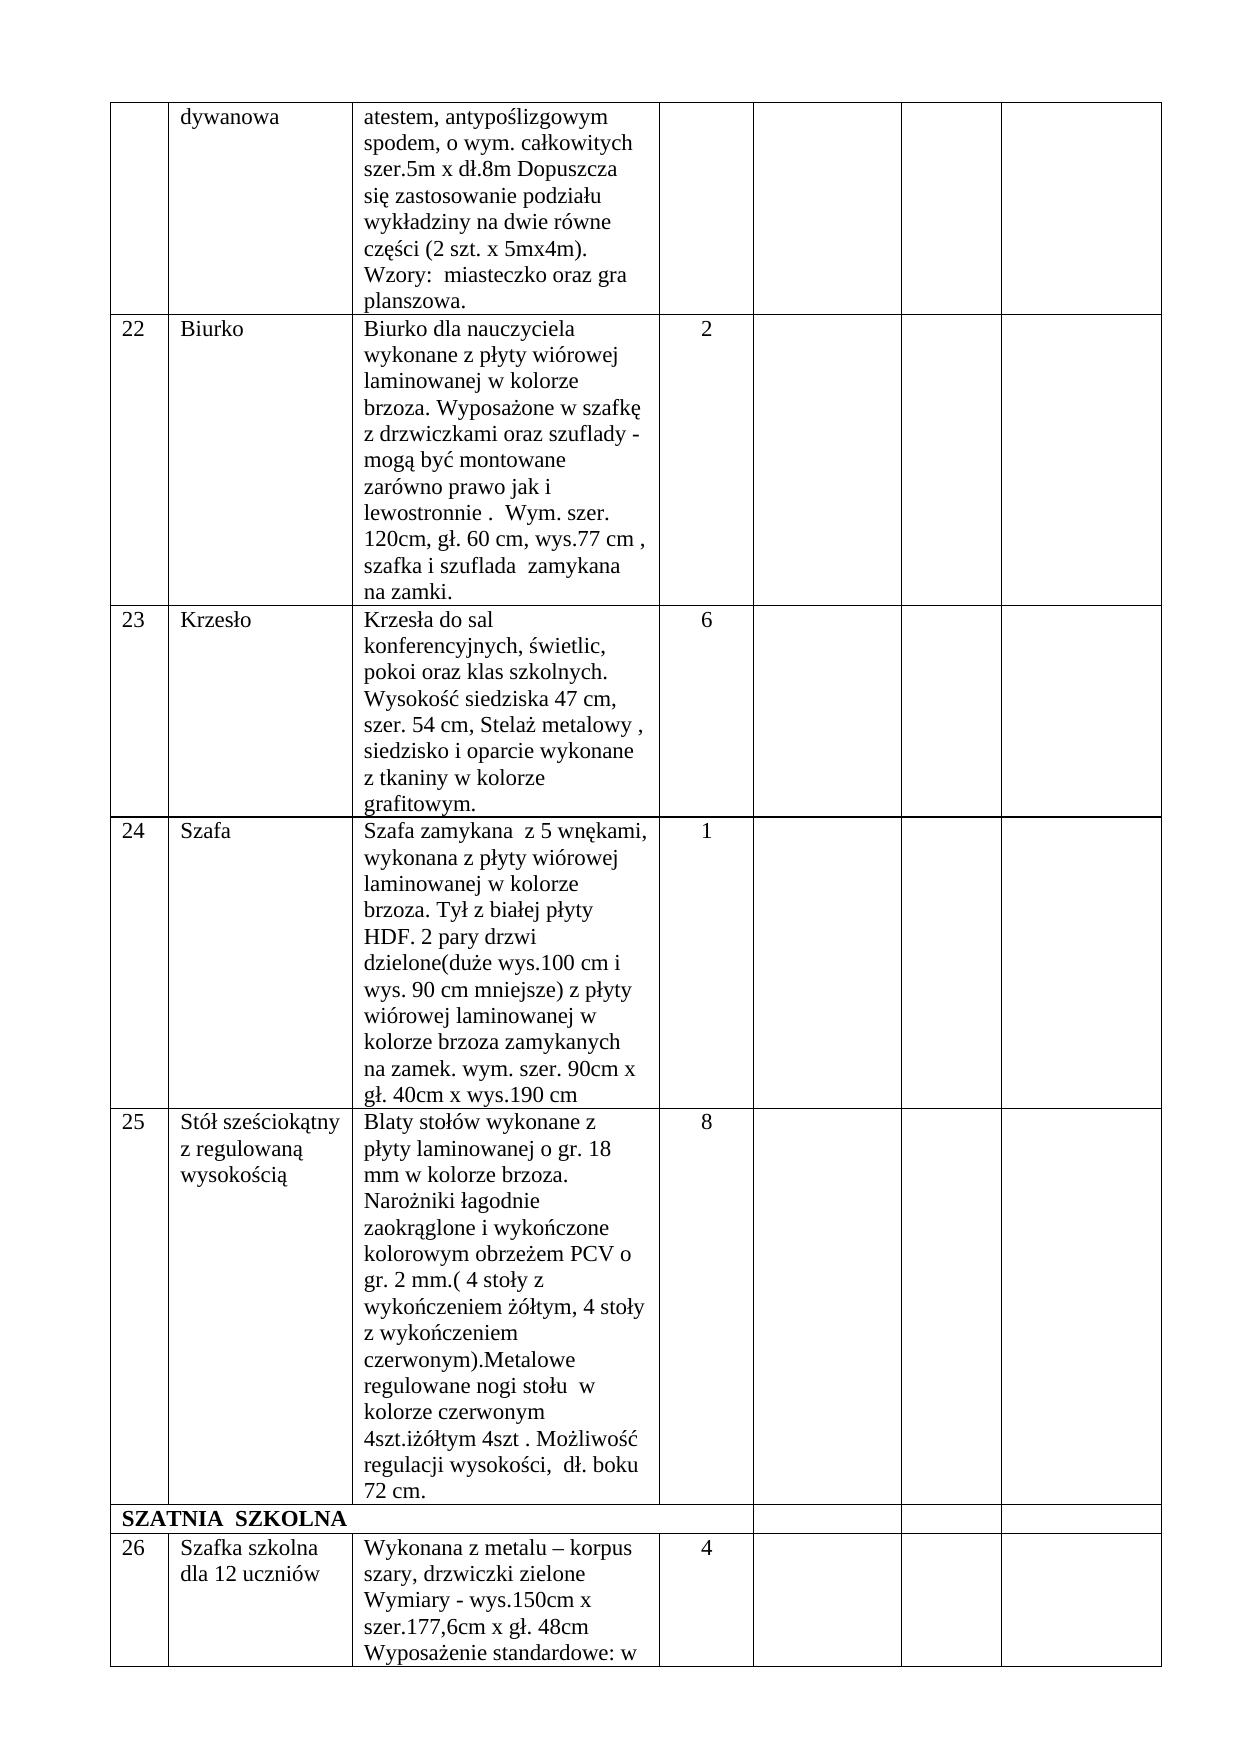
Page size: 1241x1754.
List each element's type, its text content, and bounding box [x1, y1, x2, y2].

table_cell [754, 1505, 901, 1533]
table_cell 26 [111, 1534, 168, 1666]
table_cell Stół sześciokątny z regulowaną wysokością [169, 1109, 352, 1504]
table_cell [902, 818, 1001, 1107]
table_cell Wykonana z metalu – korpus szary, drzwiczki zielone Wymiary - wys.150cm x szer.177,6cm x gł. 48cm Wyposażenie standardowe: w [353, 1534, 659, 1666]
table_cell dywanowa [169, 103, 352, 314]
table_cell [902, 1534, 1001, 1666]
table_cell Krzesło [169, 606, 352, 816]
table_cell Szafa [169, 818, 352, 1107]
table_cell 25 [111, 1109, 168, 1504]
table_cell atestem, antypoślizgowym spodem, o wym. całkowitych szer.5m x dł.8m Dopuszcza się zastosowanie podziału wykładziny na dwie równe części (2 szt. x 5mx4m). Wzory: miasteczko oraz gra planszowa. [353, 103, 659, 314]
table_cell [902, 103, 1001, 314]
table_cell 24 [111, 818, 168, 1107]
table_cell Szafa zamykana z 5 wnękami, wykonana z płyty wiórowej laminowanej w kolorze brzoza. Tył z białej płyty HDF. 2 pary drzwi dzielone(duże wys.100 cm i wys. 90 cm mniejsze) z płyty wiórowej laminowanej w kolorze brzoza zamykanych na zamek. wym. szer. 90cm x gł. 40cm x wys.190 cm [353, 818, 659, 1107]
table_cell [754, 818, 901, 1107]
table_cell [1002, 1505, 1161, 1533]
table_cell Szafka szkolna dla 12 uczniów [169, 1534, 352, 1666]
table_cell [1002, 315, 1161, 604]
table_cell [660, 103, 753, 314]
table_cell 1 [660, 818, 753, 1107]
table_cell 23 [111, 606, 168, 816]
table_cell 8 [660, 1109, 753, 1504]
table_cell Biurko [169, 315, 352, 604]
table_cell SZATNIA SZKOLNA [111, 1505, 753, 1533]
table_cell [754, 1534, 901, 1666]
table_cell [754, 606, 901, 816]
table_cell [902, 1109, 1001, 1504]
table_cell [1002, 606, 1161, 816]
table_cell Biurko dla nauczyciela wykonane z płyty wiórowej laminowanej w kolorze brzoza. Wyposażone w szafkę z drzwiczkami oraz szuflady - mogą być montowane zarówno prawo jak i lewostronnie . Wym. szer. 120cm, gł. 60 cm, wys.77 cm , szafka i szuflada zamykana na zamki. [353, 315, 659, 604]
table_cell 4 [660, 1534, 753, 1666]
table_cell [1002, 1109, 1161, 1504]
table_cell [902, 606, 1001, 816]
table_cell [1002, 818, 1161, 1107]
table_cell [111, 103, 168, 314]
table_cell [1002, 1534, 1161, 1666]
table_cell Krzesła do sal konferencyjnych, świetlic, pokoi oraz klas szkolnych. Wysokość siedziska 47 cm, szer. 54 cm, Stelaż metalowy , siedzisko i oparcie wykonane z tkaniny w kolorze grafitowym. [353, 606, 659, 816]
table_cell Blaty stołów wykonane z płyty laminowanej o gr. 18 mm w kolorze brzoza. Narożniki łagodnie zaokrąglone i wykończone kolorowym obrzeżem PCV o gr. 2 mm.( 4 stoły z wykończeniem żółtym, 4 stoły z wykończeniem czerwonym).Metalowe regulowane nogi stołu w kolorze czerwonym 4szt.iżółtym 4szt . Możliwość regulacji wysokości, dł. boku 72 cm. [353, 1109, 659, 1504]
table_cell 22 [111, 315, 168, 604]
table_cell [754, 315, 901, 604]
table_cell [902, 1505, 1001, 1533]
table_cell 2 [660, 315, 753, 604]
table_cell 6 [660, 606, 753, 816]
table_cell [754, 1109, 901, 1504]
table_cell [902, 315, 1001, 604]
table_cell [754, 103, 901, 314]
table_cell [1002, 103, 1161, 314]
